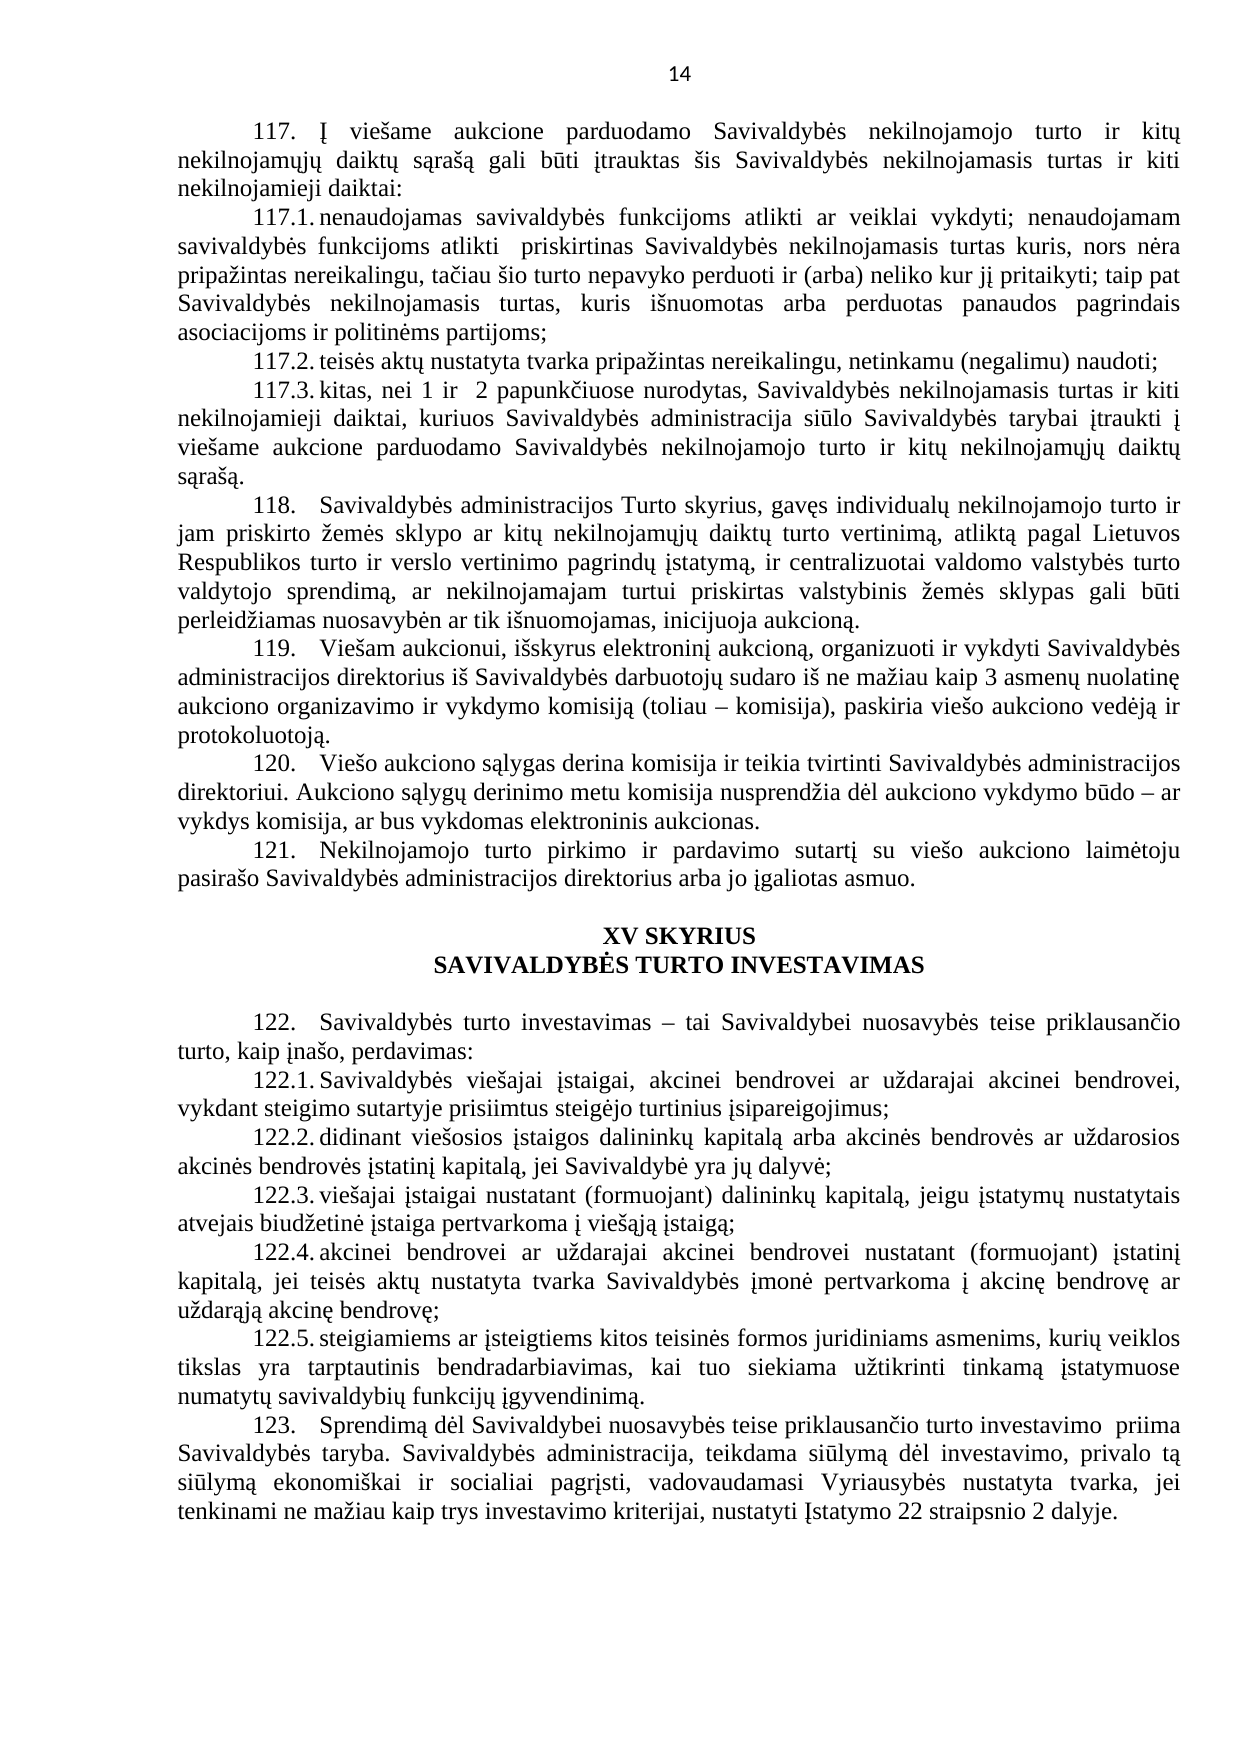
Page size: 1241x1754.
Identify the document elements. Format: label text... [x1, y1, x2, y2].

text 119. Viešam aukcionui, išskyrus elektroninį aukcioną, organizuoti ir vykdyti Savivaldybės administracijos direktorius iš Savivaldybės darbuotojų sudaro iš ne mažiau kaip 3 asmenų nuolatinę aukciono organizavimo ir vykdymo komisiją (toliau – komisija), paskiria viešo aukciono vedėją ir protokoluotoją. [177, 633, 1181, 748]
text SAVIVALDYBĖS TURTO INVESTAVIMAS [177, 950, 1181, 978]
text 121. Nekilnojamojo turto pirkimo ir pardavimo sutartį su viešo aukciono laimėtoju pasirašo Savivaldybės administracijos direktorius arba jo įgaliotas asmuo. [177, 835, 1181, 892]
text 123. Sprendimą dėl Savivaldybei nuosavybės teise priklausančio turto investavimo priima Savivaldybės taryba. Savivaldybės administracija, teikdama siūlymą dėl investavimo, privalo tą siūlymą ekonomiškai ir socialiai pagrįsti, vadovaudamasi Vyriausybės nustatyta tvarka, jei tenkinami ne mažiau kaip trys investavimo kriterijai, nustatyti Įstatymo 22 straipsnio 2 dalyje. [177, 1410, 1181, 1525]
text 120. Viešo aukciono sąlygas derina komisija ir teikia tvirtinti Savivaldybės administracijos direktoriui. Aukciono sąlygų derinimo metu komisija nusprendžia dėl aukciono vykdymo būdo – ar vykdys komisija, ar bus vykdomas elektroninis aukcionas. [177, 748, 1181, 835]
text 122. Savivaldybės turto investavimas – tai Savivaldybei nuosavybės teise priklausančio turto, kaip įnašo, perdavimas: [177, 1007, 1181, 1065]
text 117. Į viešame aukcione parduodamo Savivaldybės nekilnojamojo turto ir kitų nekilnojamųjų daiktų sąrašą gali būti įtrauktas šis Savivaldybės nekilnojamasis turtas ir kiti nekilnojamieji daiktai: [177, 116, 1181, 202]
text 118. Savivaldybės administracijos Turto skyrius, gavęs individualų nekilnojamojo turto ir jam priskirto žemės sklypo ar kitų nekilnojamųjų daiktų turto vertinimą, atliktą pagal Lietuvos Respublikos turto ir verslo vertinimo pagrindų įstatymą, ir centralizuotai valdomo valstybės turto valdytojo sprendimą, ar nekilnojamajam turtui priskirtas valstybinis žemės sklypas gali būti perleidžiamas nuosavybėn ar tik išnuomojamas, inicijuoja aukcioną. [177, 490, 1181, 633]
text 117.1. nenaudojamas savivaldybės funkcijoms atlikti ar veiklai vykdyti; nenaudojamam savivaldybės funkcijoms atlikti priskirtinas Savivaldybės nekilnojamasis turtas kuris, nors nėra pripažintas nereikalingu, tačiau šio turto nepavyko perduoti ir (arba) neliko kur jį pritaikyti; taip pat Savivaldybės nekilnojamasis turtas, kuris išnuomotas arba perduotas panaudos pagrindais asociacijoms ir politinėms partijoms; [177, 202, 1181, 346]
text 122.4. akcinei bendrovei ar uždarajai akcinei bendrovei nustatant (formuojant) įstatinį kapitalą, jei teisės aktų nustatyta tvarka Savivaldybės įmonė pertvarkoma į akcinę bendrovę ar uždarąją akcinę bendrovę; [177, 1237, 1181, 1323]
text 122.5. steigiamiems ar įsteigtiems kitos teisinės formos juridiniams asmenims, kurių veiklos tikslas yra tarptautinis bendradarbiavimas, kai tuo siekiama užtikrinti tinkamą įstatymuose numatytų savivaldybių funkcijų įgyvendinimą. [177, 1323, 1181, 1410]
text 117.2. teisės aktų nustatyta tvarka pripažintas nereikalingu, netinkamu (negalimu) naudoti; [177, 346, 1181, 375]
text 117.3. kitas, nei 1 ir 2 papunkčiuose nurodytas, Savivaldybės nekilnojamasis turtas ir kiti nekilnojamieji daiktai, kuriuos Savivaldybės administracija siūlo Savivaldybės tarybai įtraukti į viešame aukcione parduodamo Savivaldybės nekilnojamojo turto ir kitų nekilnojamųjų daiktų sąrašą. [177, 375, 1181, 490]
text 122.2. didinant viešosios įstaigos dalininkų kapitalą arba akcinės bendrovės ar uždarosios akcinės bendrovės įstatinį kapitalą, jei Savivaldybė yra jų dalyvė; [177, 1122, 1181, 1180]
text 122.1. Savivaldybės viešajai įstaigai, akcinei bendrovei ar uždarajai akcinei bendrovei, vykdant steigimo sutartyje prisiimtus steigėjo turtinius įsipareigojimus; [177, 1065, 1181, 1122]
text XV SKYRIUS [177, 921, 1181, 950]
text 122.3. viešajai įstaigai nustatant (formuojant) dalininkų kapitalą, jeigu įstatymų nustatytais atvejais biudžetinė įstaiga pertvarkoma į viešąją įstaigą; [177, 1180, 1181, 1237]
